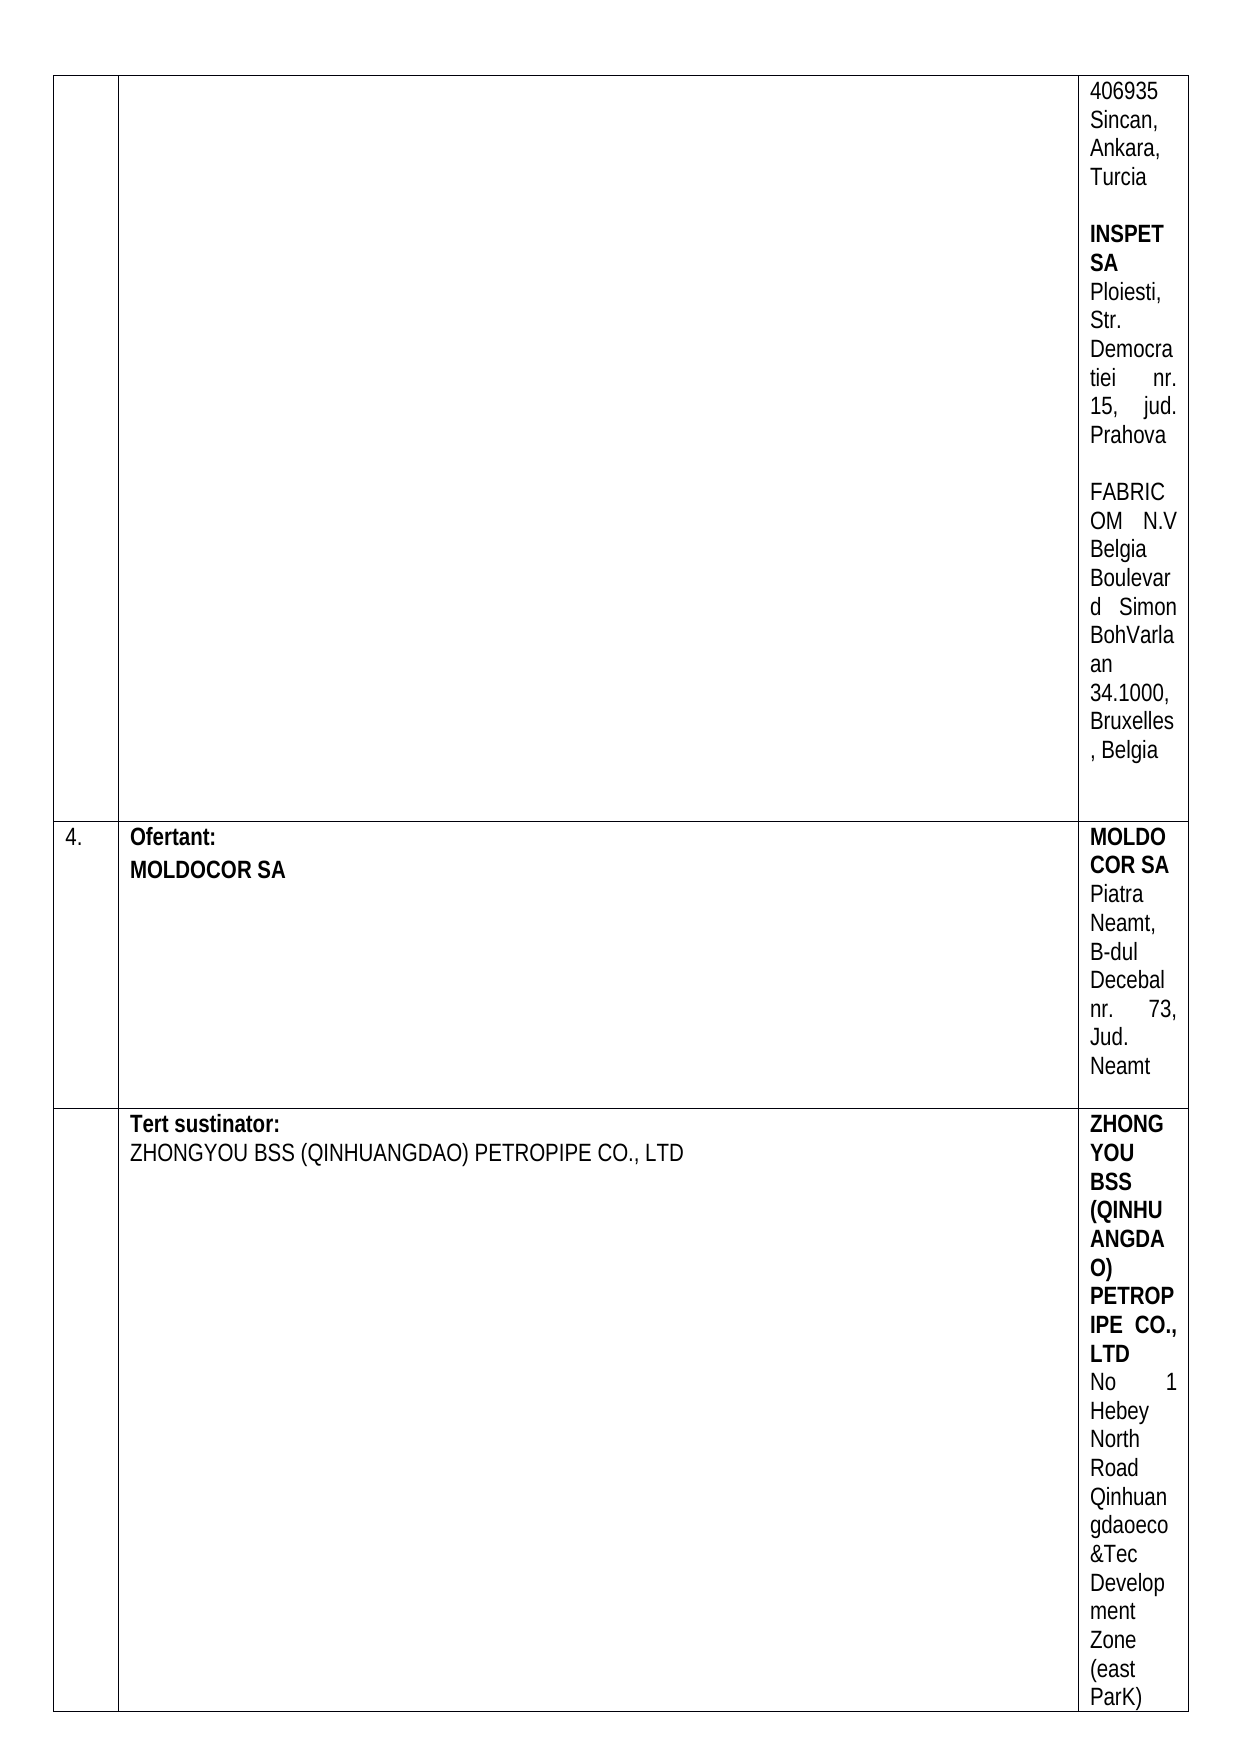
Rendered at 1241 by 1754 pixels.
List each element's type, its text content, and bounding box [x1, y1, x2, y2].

table_cell Ofertant: MOLDOCOR SA [119, 822, 1078, 1108]
table_cell [54, 1109, 118, 1711]
table_cell Tert sustinator: ZHONGYOU BSS (QINHUANGDAO) PETROPIPE CO., LTD [119, 1109, 1078, 1711]
table_cell ZHONGYOU BSS (QINHUANGDAO) PETROPIPE CO., LTD No 1 Hebey North Road Qinhuangdaoeco &Tec Development Zone (east ParK) [1079, 1109, 1188, 1711]
table_cell MOLDOCOR SA Piatra Neamt, B-dul Decebal nr. 73, Jud. Neamt [1079, 822, 1188, 1108]
table_cell 406935 Sincan, Ankara, Turcia INSPET SA Ploiesti, Str. Democratiei nr. 15, jud. Prahova FABRICOM N.V Belgia Boulevard Simon BohVarlaan 34.1000, Bruxelles, Belgia [1079, 76, 1188, 821]
table_cell 4. [54, 822, 118, 1108]
table_cell [119, 76, 1078, 821]
table_cell [54, 76, 118, 821]
